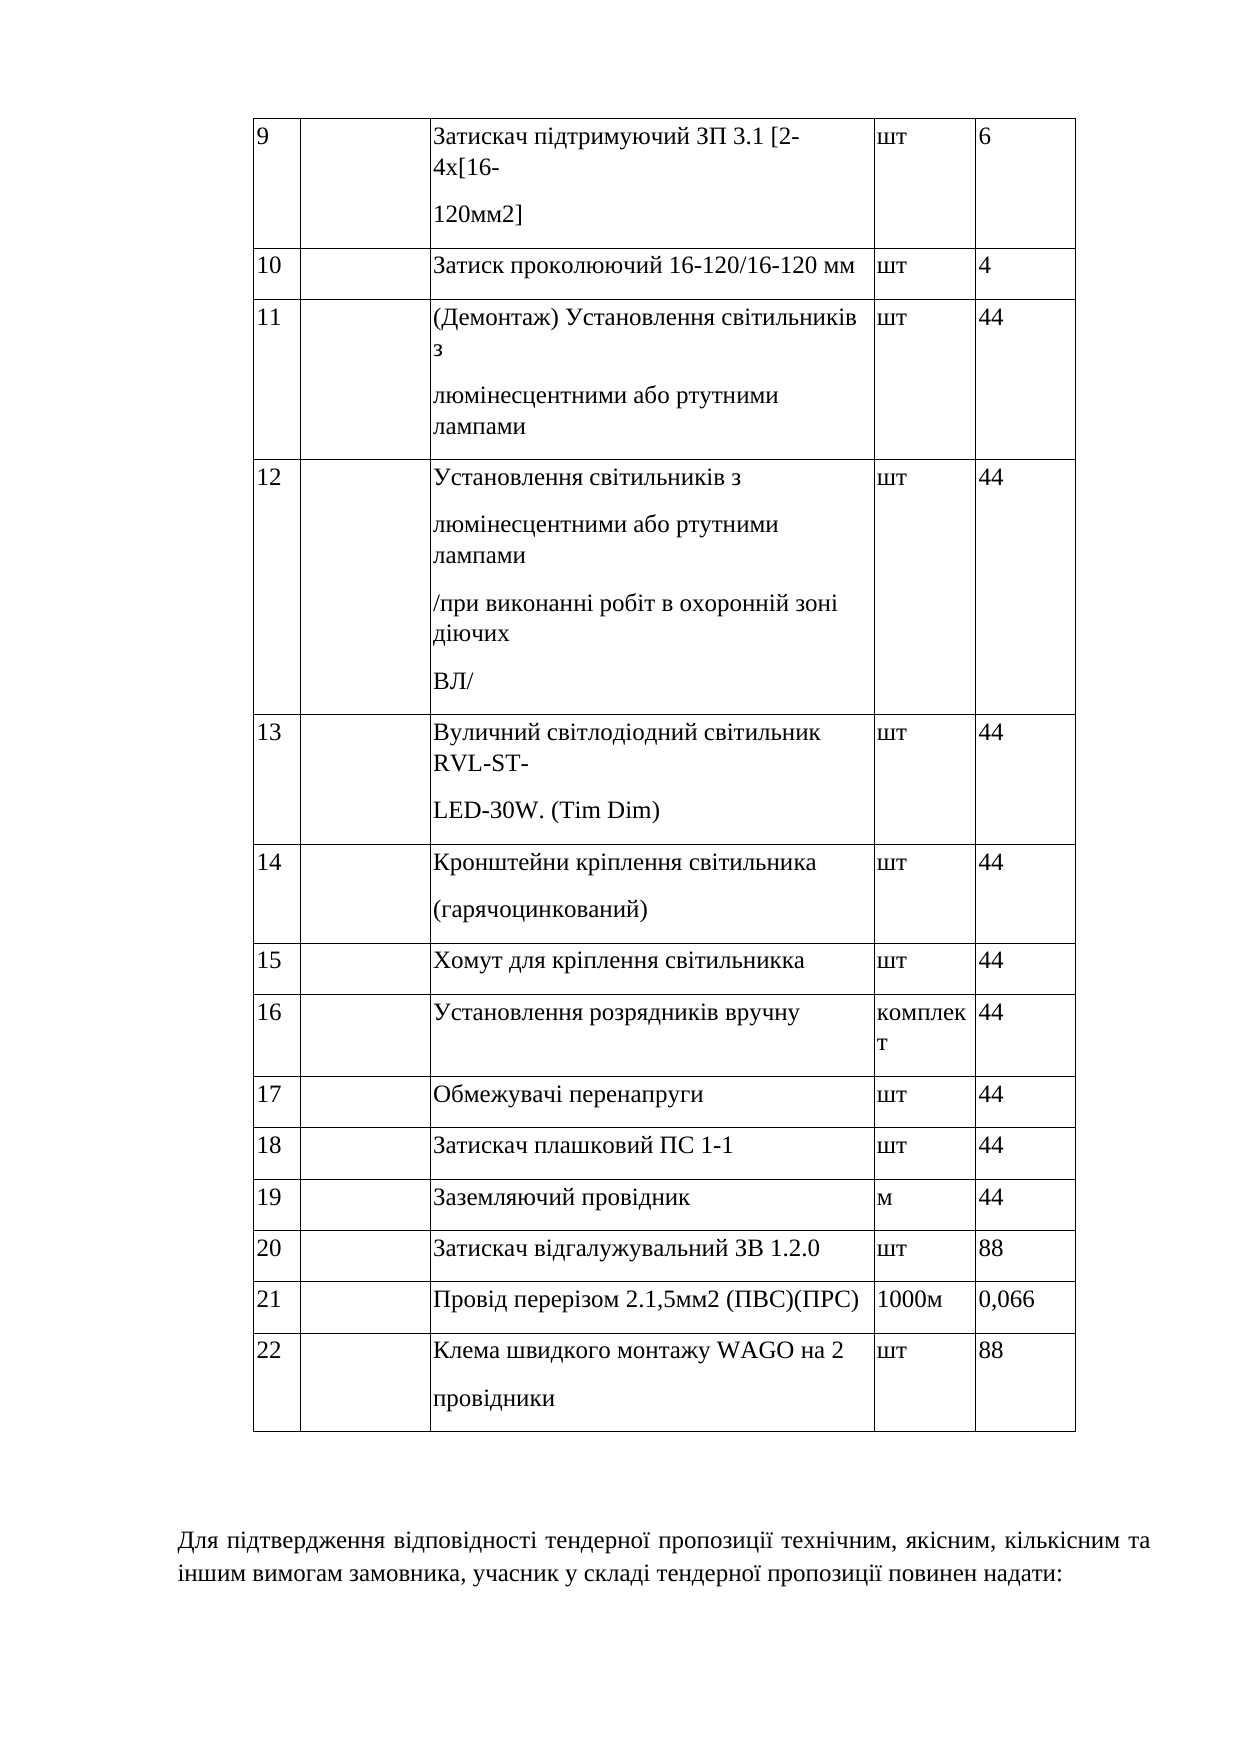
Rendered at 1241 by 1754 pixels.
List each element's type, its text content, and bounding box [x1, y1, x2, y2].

table_cell [301, 300, 430, 459]
table_cell Установлення світильників з люмінесцентними або ртутними лампами /при виконаннi робiт в охороннiй зонi дiючих ВЛ/ [431, 460, 874, 714]
table_cell 15 [254, 944, 300, 994]
table_cell шт [875, 300, 975, 459]
table_cell 44 [976, 715, 1075, 844]
table_cell 44 [976, 1077, 1075, 1127]
table_cell [301, 1231, 430, 1281]
table_cell [301, 1334, 430, 1431]
table_cell Затиск проколюючий 16-120/16-120 мм [431, 249, 874, 299]
table_cell Клема швидкого монтажу WAGO на 2 провідники [431, 1334, 874, 1431]
table_cell шт [875, 1231, 975, 1281]
table_cell 22 [254, 1334, 300, 1431]
table_cell 44 [976, 300, 1075, 459]
table_cell [301, 715, 430, 844]
table_cell Затискач відгалужувальний ЗВ 1.2.0 [431, 1231, 874, 1281]
table_cell 13 [254, 715, 300, 844]
table_cell [301, 1180, 430, 1230]
table_cell 10 [254, 249, 300, 299]
text Для підтвердження відповідності тендерної пропозиції технічним, якісним, кількісним та іншим вимогам замовника, учасник у складі тендерної пропозиції повинен надати: [177, 1525, 1152, 1587]
table_cell Установлення розрядників вручну [431, 995, 874, 1076]
table_cell [301, 995, 430, 1076]
table_cell 44 [976, 944, 1075, 994]
table_cell 14 [254, 845, 300, 942]
table_cell [301, 249, 430, 299]
table_cell 44 [976, 1128, 1075, 1178]
table_cell 20 [254, 1231, 300, 1281]
table_cell Вуличний світлодіодний світильник RVL-ST- LED-30W. (Tim Dim) [431, 715, 874, 844]
table_cell [301, 119, 430, 248]
table_cell 17 [254, 1077, 300, 1127]
table_cell [301, 845, 430, 942]
table_cell 0,066 [976, 1282, 1075, 1333]
table_cell 6 [976, 119, 1075, 248]
table_cell Кронштейни кріплення світильника (гарячоцинкований) [431, 845, 874, 942]
table_cell Затискач плашковий ПС 1-1 [431, 1128, 874, 1178]
table_cell 88 [976, 1231, 1075, 1281]
table_cell 9 [254, 119, 300, 248]
table_cell шт [875, 944, 975, 994]
table_cell 44 [976, 1180, 1075, 1230]
table_cell 12 [254, 460, 300, 714]
table_cell Обмежувачі перенапруги [431, 1077, 874, 1127]
table_cell (Демонтаж) Установлення світильників з люмінесцентними або ртутними лампами [431, 300, 874, 459]
table_cell 88 [976, 1334, 1075, 1431]
table_cell шт [875, 249, 975, 299]
table_cell 4 [976, 249, 1075, 299]
table_cell шт [875, 460, 975, 714]
table_cell 11 [254, 300, 300, 459]
table_cell Провід перерізом 2.1,5мм2 (ПВС)(ПРС) [431, 1282, 874, 1333]
table_cell м [875, 1180, 975, 1230]
table_cell [301, 1128, 430, 1178]
table_cell 18 [254, 1128, 300, 1178]
table_cell 1000м [875, 1282, 975, 1333]
table_cell 19 [254, 1180, 300, 1230]
table_cell шт [875, 119, 975, 248]
table_cell [301, 1077, 430, 1127]
table_cell Хомут для кріплення світильникка [431, 944, 874, 994]
table_cell 44 [976, 460, 1075, 714]
table_cell 21 [254, 1282, 300, 1333]
table_cell шт [875, 1334, 975, 1431]
table_cell шт [875, 845, 975, 942]
table_cell шт [875, 1077, 975, 1127]
table_cell 44 [976, 845, 1075, 942]
table_cell шт [875, 715, 975, 844]
table_cell шт [875, 1128, 975, 1178]
table_cell [301, 460, 430, 714]
table_cell [301, 1282, 430, 1333]
table_cell Затискач підтримуючий ЗП 3.1 [2- 4х[16- 120мм2] [431, 119, 874, 248]
table_cell 16 [254, 995, 300, 1076]
table_cell комплект [875, 995, 975, 1076]
table_cell Заземляючий провідник [431, 1180, 874, 1230]
table_cell 44 [976, 995, 1075, 1076]
table_cell [301, 944, 430, 994]
